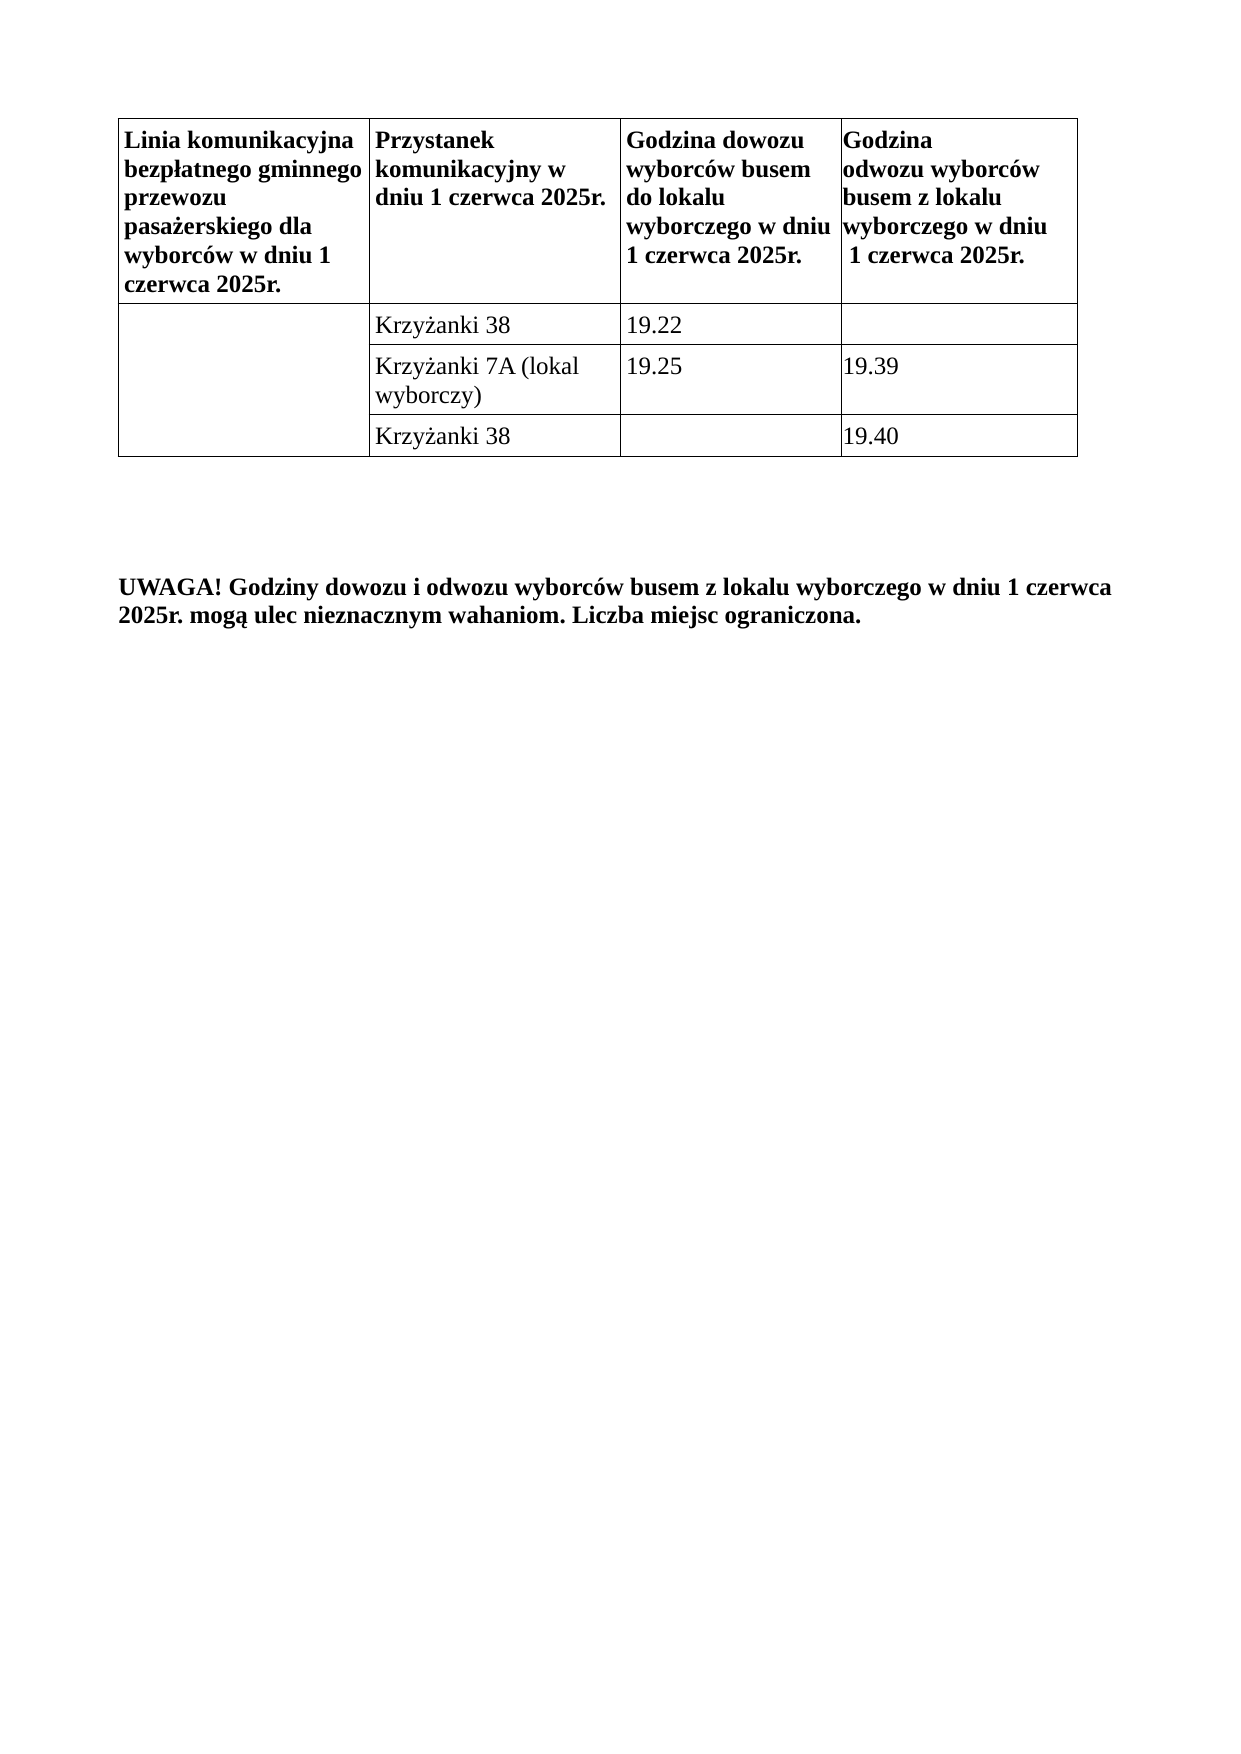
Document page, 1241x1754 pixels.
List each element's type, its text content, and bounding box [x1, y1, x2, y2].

table_header Godzina dowozu wyborców busem do lokalu wyborczego w dniu 1 czerwca 2025r. [621, 119, 841, 303]
table_cell Krzyżanki 38 [370, 304, 620, 344]
table_header Linia komunikacyjna bezpłatnego gminnego przewozu pasażerskiego dla wyborców w dniu 1 czerwca 2025r. [119, 119, 369, 303]
table_header Przystanek komunikacyjny w dniu 1 czerwca 2025r. [370, 119, 620, 303]
table_cell 19.22 [621, 304, 841, 344]
table_cell Krzyżanki 38 [370, 415, 620, 456]
table_cell 19.40 [842, 415, 1077, 456]
table_cell 19.25 [621, 345, 841, 414]
table_header Godzina odwozu wyborców busem z lokalu wyborczego w dniu 1 czerwca 2025r. [842, 119, 1077, 303]
table_cell [842, 304, 1077, 344]
table_cell 19.39 [842, 345, 1077, 414]
table_cell [621, 415, 841, 456]
table_cell [119, 304, 369, 456]
text UWAGA! Godziny dowozu i odwozu wyborców busem z lokalu wyborczego w dniu 1 czerwca 2025r. mogą ulec nieznacznym wahaniom. Liczba miejsc ograniczona. [118, 572, 1122, 629]
table_cell Krzyżanki 7A (lokal wyborczy) [370, 345, 620, 414]
